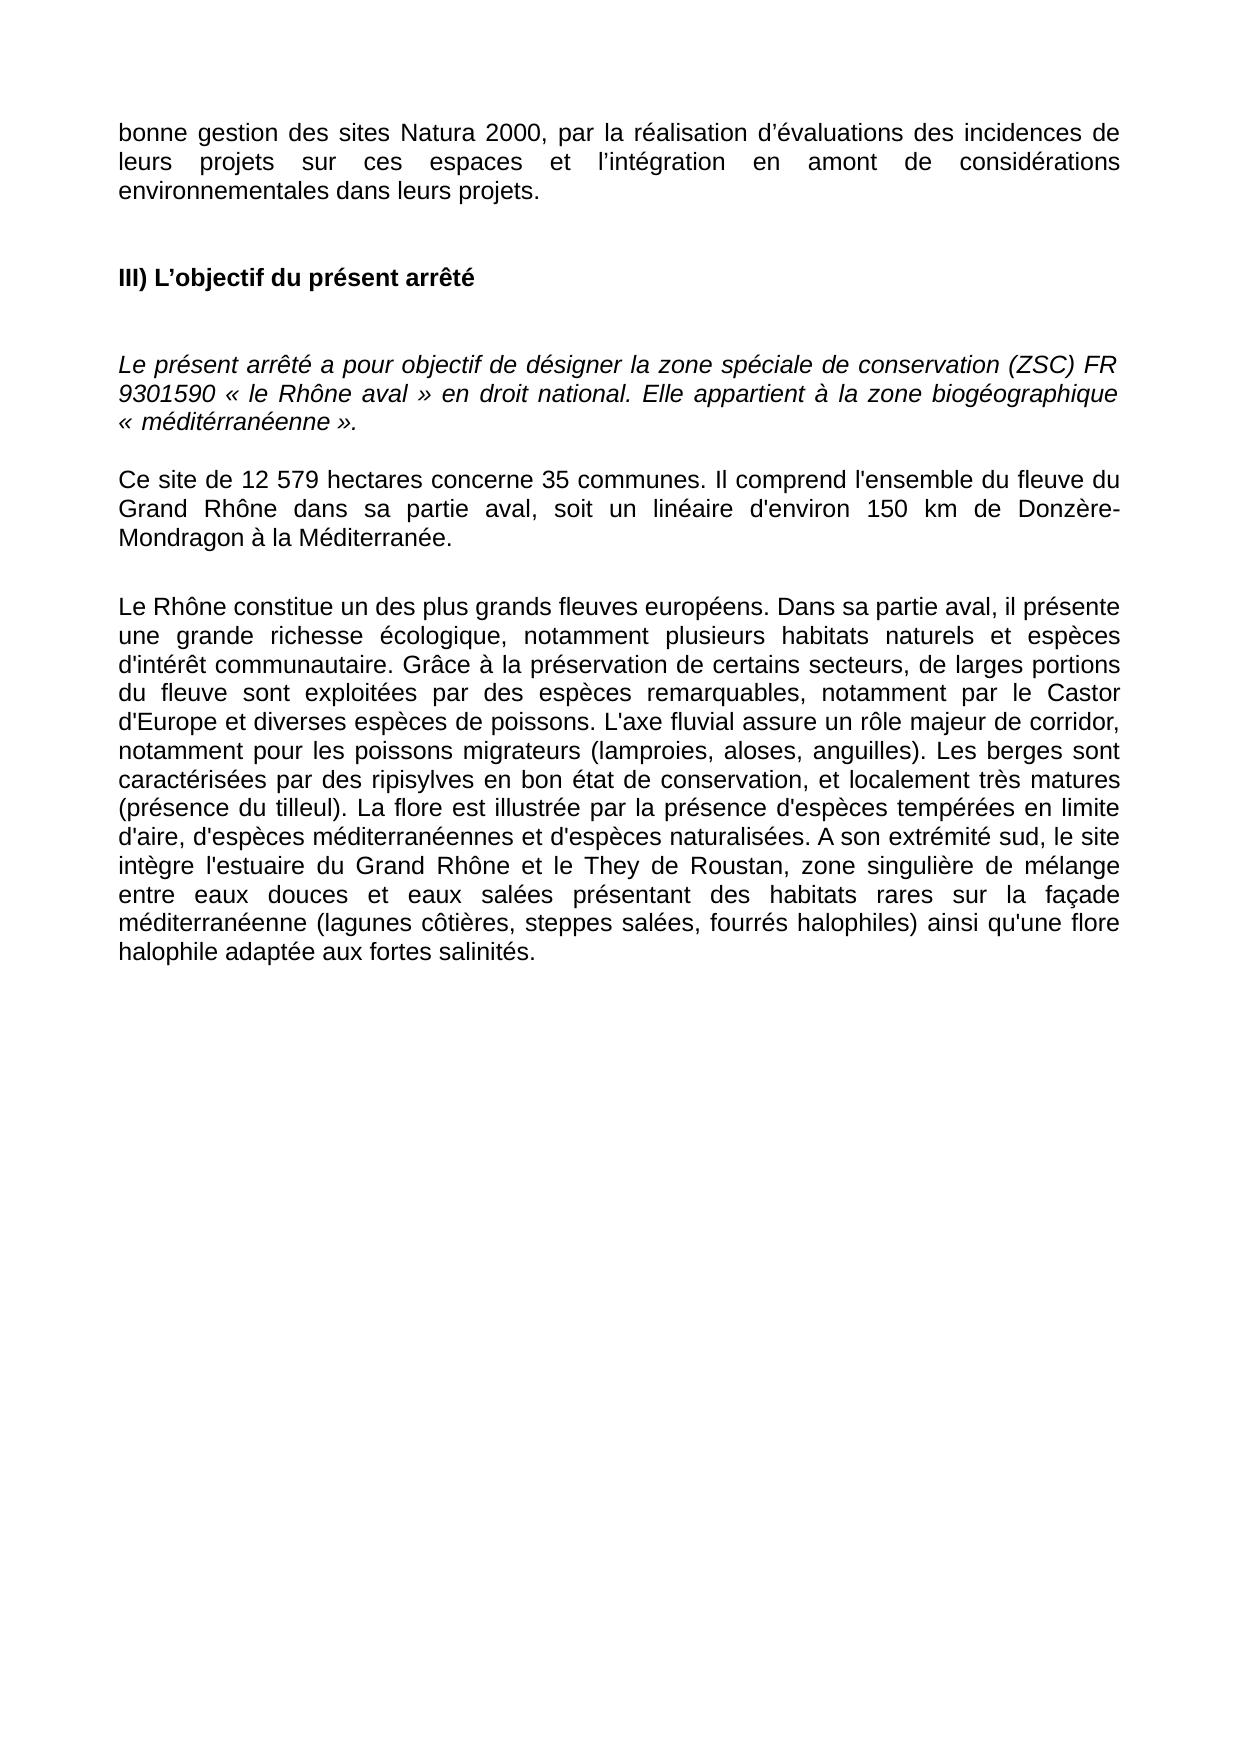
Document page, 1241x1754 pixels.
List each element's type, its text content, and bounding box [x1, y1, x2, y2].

text Le Rhône constitue un des plus grands fleuves européens. Dans sa partie aval, il présente une grande richesse écologique, notamment plusieurs habitats naturels et espèces d'intérêt communautaire. Grâce à la préservation de certains secteurs, de larges portions du fleuve sont exploitées par des espèces remarquables, notamment par le Castor d'Europe et diverses espèces de poissons. L'axe fluvial assure un rôle majeur de corridor, notamment pour les poissons migrateurs (lamproies, aloses, anguilles). Les berges sont caractérisées par des ripisylves en bon état de conservation, et localement très matures (présence du tilleul). La flore est illustrée par la présence d'espèces tempérées en limite d'aire, d'espèces méditerranéennes et d'espèces naturalisées. A son extrémité sud, le site intègre l'estuaire du Grand Rhône et le They de Roustan, zone singulière de mélange entre eaux douces et eaux salées présentant des habitats rares sur la façade méditerranéenne (lagunes côtières, steppes salées, fourrés halophiles) ainsi qu'une flore halophile adaptée aux fortes salinités. [118, 592, 1122, 966]
text Ce site de 12 579 hectares concerne 35 communes. Il comprend l'ensemble du fleuve du Grand Rhône dans sa partie aval, soit un linéaire d'environ 150 km de Donzère-Mondragon à la Méditerranée. [118, 465, 1122, 551]
text bonne gestion des sites Natura 2000, par la réalisation d’évaluations des incidences de leurs projets sur ces espaces et l’intégration en amont de considérations environnementales dans leurs projets. [118, 118, 1122, 204]
text III) L’objectif du présent arrêté [118, 263, 1122, 291]
text Le présent arrêté a pour objectif de désigner la zone spéciale de conservation (ZSC) FR 9301590 « le Rhône aval » en droit national. Elle appartient à la zone biogéographique « méditérranéenne ». [118, 350, 1122, 436]
